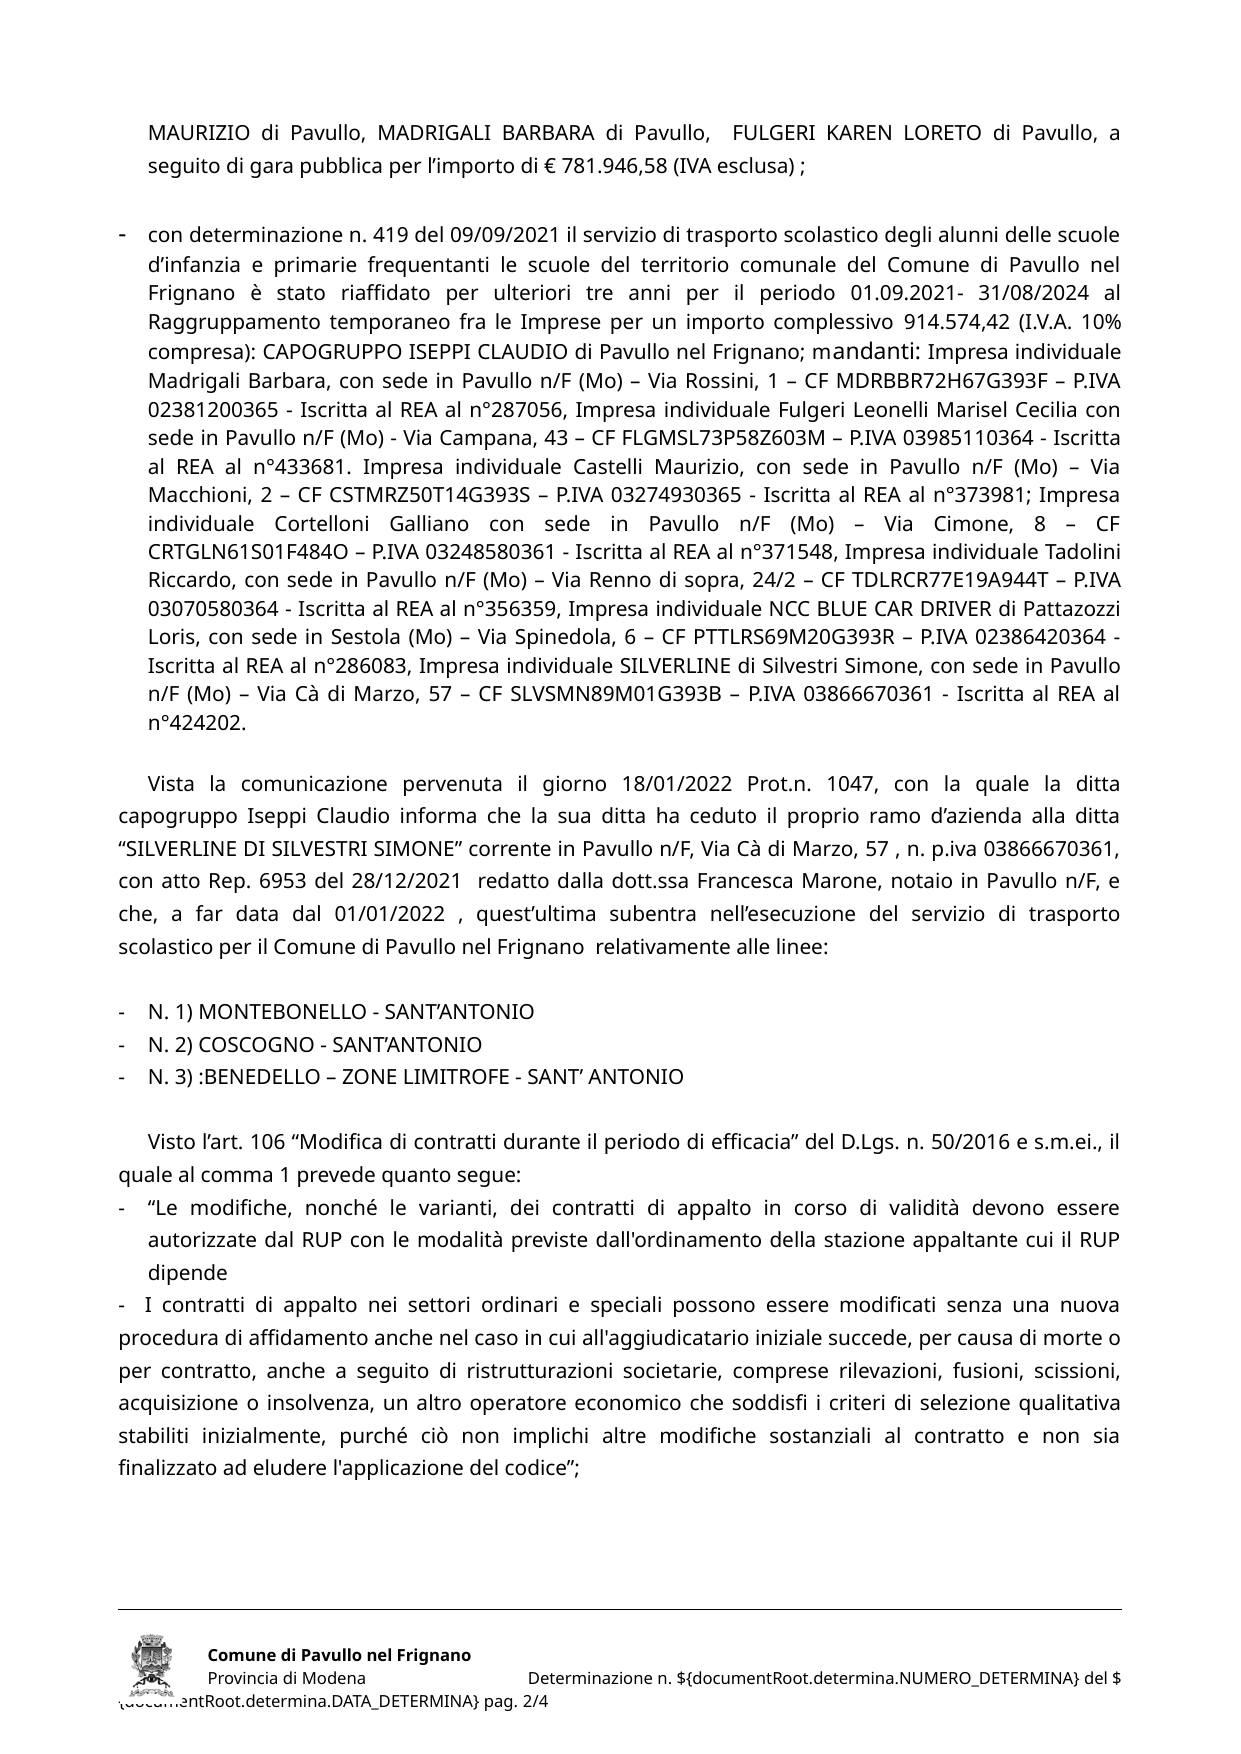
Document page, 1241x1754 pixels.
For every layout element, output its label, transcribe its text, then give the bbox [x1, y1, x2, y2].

list N. 3) :BENEDELLO – ZONE LIMITROFE - SANT’ ANTONIO [118, 1062, 1122, 1091]
list MAURIZIO di Pavullo, MADRIGALI BARBARA di Pavullo, FULGERI KAREN LORETO di Pavullo, a seguito di gara pubblica per l’importo di € 781.946,58 (IVA esclusa) ; [118, 118, 1122, 179]
list N. 2) COSCOGNO - SANT’ANTONIO [118, 1030, 1122, 1058]
text Visto l’art. 106 “Modifica di contratti durante il periodo di efficacia” del D.Lgs. n. 50/2016 e s.m.ei., il quale al comma 1 prevede quanto segue: [118, 1127, 1122, 1188]
list “Le modifiche, nonché le varianti, dei contratti di appalto in corso di validità devono essere autorizzate dal RUP con le modalità previste dall'ordinamento della stazione appaltante cui il RUP dipende [118, 1193, 1122, 1286]
text Vista la comunicazione pervenuta il giorno 18/01/2022 Prot.n. 1047, con la quale la ditta capogruppo Iseppi Claudio informa che la sua ditta ha ceduto il proprio ramo d’azienda alla ditta “SILVERLINE DI SILVESTRI SIMONE” corrente in Pavullo n/F, Via Cà di Marzo, 57 , n. p.iva 03866670361, con atto Rep. 6953 del 28/12/2021 redatto dalla dott.ssa Francesca Marone, notaio in Pavullo n/F, e che, a far data dal 01/01/2022 , quest’ultima subentra nell’esecuzione del servizio di trasporto scolastico per il Comune di Pavullo nel Frignano relativamente alle linee: [118, 769, 1122, 960]
text - I contratti di appalto nei settori ordinari e speciali possono essere modificati senza una nuova procedura di affidamento anche nel caso in cui all'aggiudicatario iniziale succede, per causa di morte o per contratto, anche a seguito di ristrutturazioni societarie, comprese rilevazioni, fusioni, scissioni, acquisizione o insolvenza, un altro operatore economico che soddisfi i criteri di selezione qualitativa stabiliti inizialmente, purché ciò non implichi altre modifiche sostanziali al contratto e non sia finalizzato ad eludere l'applicazione del codice”; [118, 1291, 1122, 1482]
list con determinazione n. 419 del 09/09/2021 il servizio di trasporto scolastico degli alunni delle scuole d’infanzia e primarie frequentanti le scuole del territorio comunale del Comune di Pavullo nel Frignano è stato riaffidato per ulteriori tre anni per il periodo 01.09.2021- 31/08/2024 al Raggruppamento temporaneo fra le Imprese per un importo complessivo 914.574,42 (I.V.A. 10% compresa): CAPOGRUPPO ISEPPI CLAUDIO di Pavullo nel Frignano; mandanti: Impresa individuale Madrigali Barbara, con sede in Pavullo n/F (Mo) – Via Rossini, 1 – CF MDRBBR72H67G393F – P.IVA 02381200365 - Iscritta al REA al n°287056, Impresa individuale Fulgeri Leonelli Marisel Cecilia con sede in Pavullo n/F (Mo) - Via Campana, 43 – CF FLGMSL73P58Z603M – P.IVA 03985110364 - Iscritta al REA al n°433681. Impresa individuale Castelli Maurizio, con sede in Pavullo n/F (Mo) – Via Macchioni, 2 – CF CSTMRZ50T14G393S – P.IVA 03274930365 - Iscritta al REA al n°373981; Impresa individuale Cortelloni Galliano con sede in Pavullo n/F (Mo) – Via Cimone, 8 – CF CRTGLN61S01F484O – P.IVA 03248580361 - Iscritta al REA al n°371548, Impresa individuale Tadolini Riccardo, con sede in Pavullo n/F (Mo) – Via Renno di sopra, 24/2 – CF TDLRCR77E19A944T – P.IVA 03070580364 - Iscritta al REA al n°356359, Impresa individuale NCC BLUE CAR DRIVER di Pattazozzi Loris, con sede in Sestola (Mo) – Via Spinedola, 6 – CF PTTLRS69M20G393R – P.IVA 02386420364 - Iscritta al REA al n°286083, Impresa individuale SILVERLINE di Silvestri Simone, con sede in Pavullo n/F (Mo) – Via Cà di Marzo, 57 – CF SLVSMN89M01G393B – P.IVA 03866670361 - Iscritta al REA al n°424202. [118, 216, 1122, 736]
list N. 1) MONTEBONELLO - SANT’ANTONIO [118, 997, 1122, 1026]
picture [120, 1631, 183, 1704]
